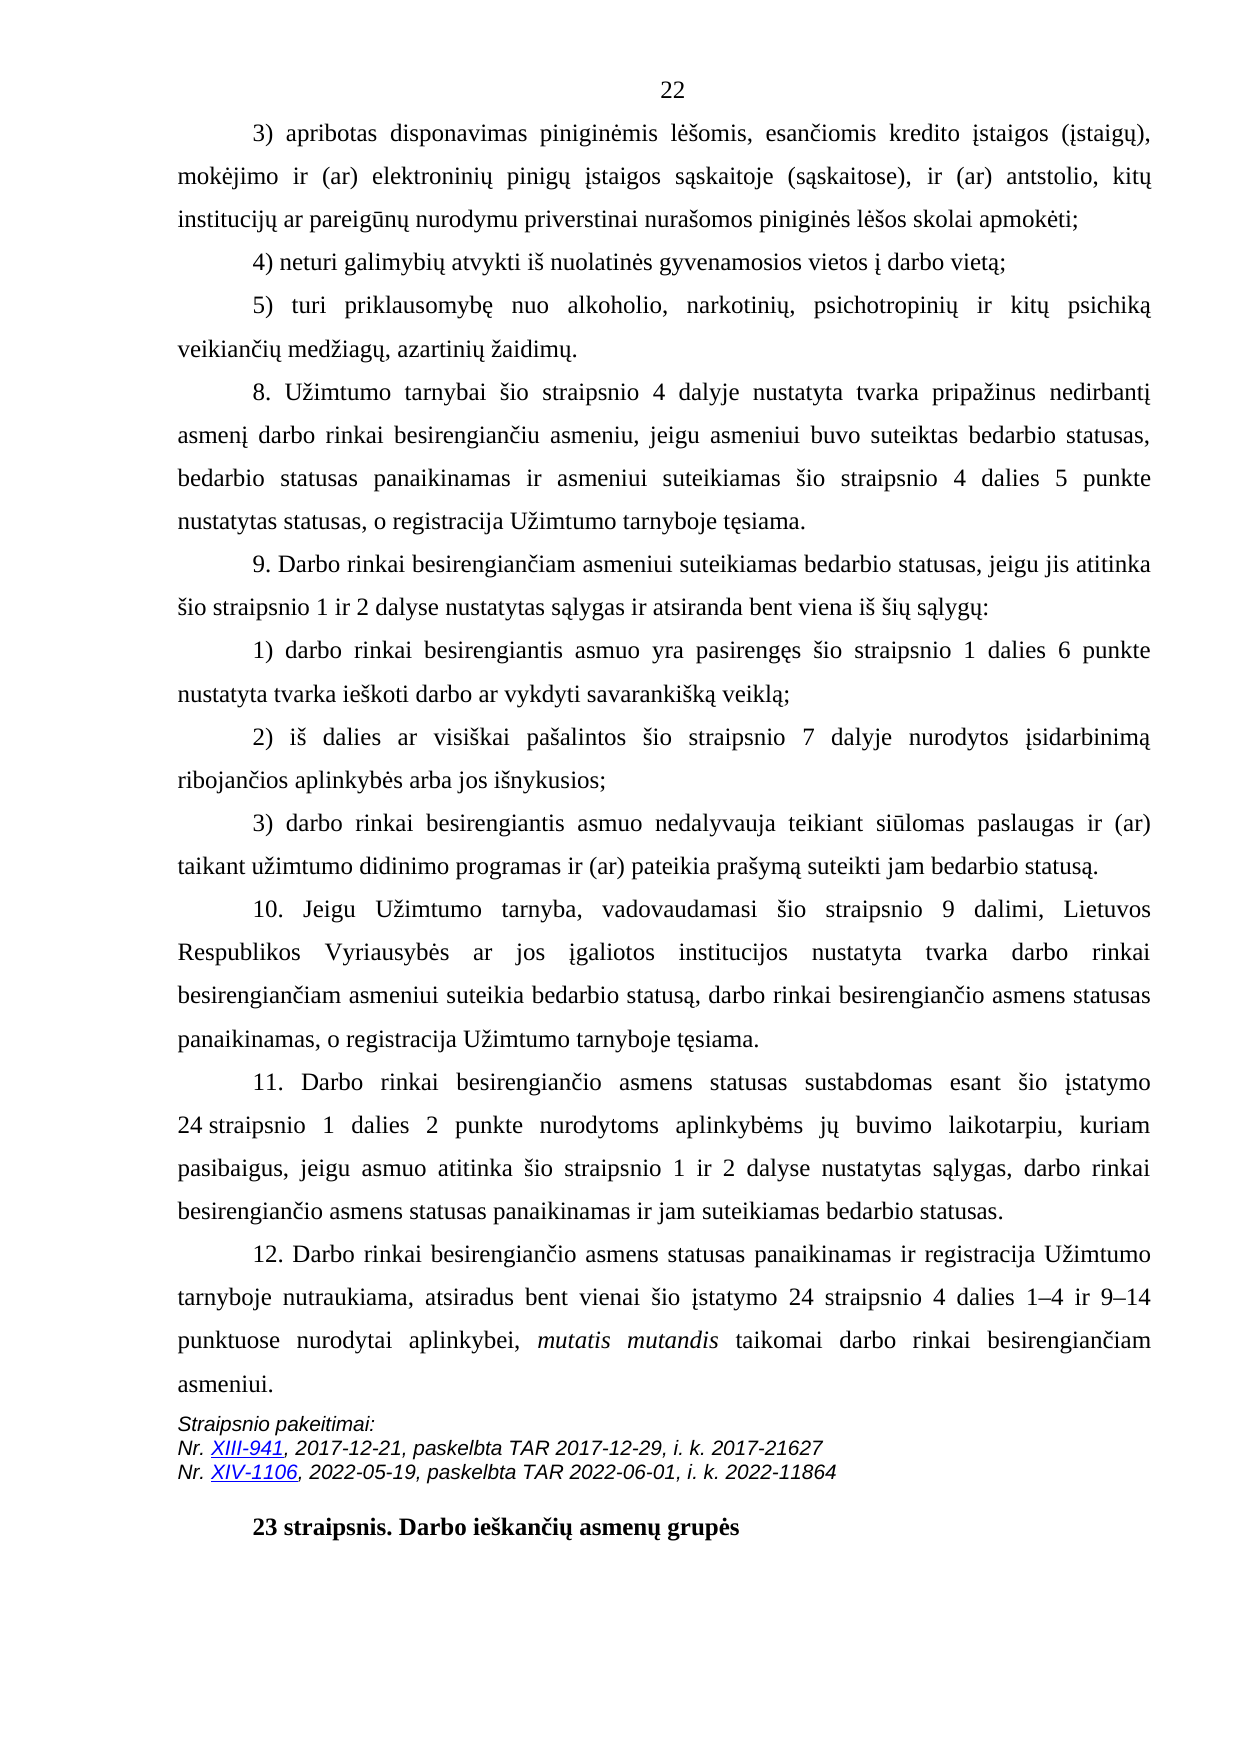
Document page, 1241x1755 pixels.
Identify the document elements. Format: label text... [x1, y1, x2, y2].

text 23 straipsnis. Darbo ieškančių asmenų grupės [177, 1512, 1152, 1541]
text 3) darbo rinkai besirengiantis asmuo nedalyvauja teikiant siūlomas paslaugas ir (ar) taikant užimtumo didinimo programas ir (ar) pateikia prašymą suteikti jam bedarbio statusą. [177, 808, 1152, 880]
text Nr. XIII-941, 2017-12-21, paskelbta TAR 2017-12-29, i. k. 2017-21627 [177, 1436, 1152, 1460]
text 10. Jeigu Užimtumo tarnyba, vadovaudamasi šio straipsnio 9 dalimi, Lietuvos Respublikos Vyriausybės ar jos įgaliotos institucijos nustatyta tvarka darbo rinkai besirengiančiam asmeniui suteikia bedarbio statusą, darbo rinkai besirengiančio asmens statusas panaikinamas, o registracija Užimtumo tarnyboje tęsiama. [177, 894, 1152, 1052]
text Straipsnio pakeitimai: [177, 1412, 1152, 1436]
text 11. Darbo rinkai besirengiančio asmens statusas sustabdomas esant šio įstatymo 24 straipsnio 1 dalies 2 punkte nurodytoms aplinkybėms jų buvimo laikotarpiu, kuriam pasibaigus, jeigu asmuo atitinka šio straipsnio 1 ir 2 dalyse nustatytas sąlygas, darbo rinkai besirengiančio asmens statusas panaikinamas ir jam suteikiamas bedarbio statusas. [177, 1067, 1152, 1225]
text 2) iš dalies ar visiškai pašalintos šio straipsnio 7 dalyje nurodytos įsidarbinimą ribojančios aplinkybės arba jos išnykusios; [177, 722, 1152, 794]
text 1) darbo rinkai besirengiantis asmuo yra pasirengęs šio straipsnio 1 dalies 6 punkte nustatyta tvarka ieškoti darbo ar vykdyti savarankišką veiklą; [177, 636, 1152, 707]
text 9. Darbo rinkai besirengiančiam asmeniui suteikiamas bedarbio statusas, jeigu jis atitinka šio straipsnio 1 ir 2 dalyse nustatytas sąlygas ir atsiranda bent viena iš šių sąlygų: [177, 549, 1152, 621]
text Nr. XIV-1106, 2022-05-19, paskelbta TAR 2022-06-01, i. k. 2022-11864 [177, 1460, 1152, 1484]
text 3) apribotas disponavimas piniginėmis lėšomis, esančiomis kredito įstaigos (įstaigų), mokėjimo ir (ar) elektroninių pinigų įstaigos sąskaitoje (sąskaitose), ir (ar) antstolio, kitų institucijų ar pareigūnų nurodymu priverstinai nurašomos piniginės lėšos skolai apmokėti; [177, 118, 1152, 233]
text 8. Užimtumo tarnybai šio straipsnio 4 dalyje nustatyta tvarka pripažinus nedirbantį asmenį darbo rinkai besirengiančiu asmeniu, jeigu asmeniui buvo suteiktas bedarbio statusas, bedarbio statusas panaikinamas ir asmeniui suteikiamas šio straipsnio 4 dalies 5 punkte nustatytas statusas, o registracija Užimtumo tarnyboje tęsiama. [177, 377, 1152, 535]
text 5) turi priklausomybę nuo alkoholio, narkotinių, psichotropinių ir kitų psichiką veikiančių medžiagų, azartinių žaidimų. [177, 291, 1152, 362]
text 4) neturi galimybių atvykti iš nuolatinės gyvenamosios vietos į darbo vietą; [177, 247, 1152, 276]
text 12. Darbo rinkai besirengiančio asmens statusas panaikinamas ir registracija Užimtumo tarnyboje nutraukiama, atsiradus bent vienai šio įstatymo 24 straipsnio 4 dalies 1–4 ir 9–14 punktuose nurodytai aplinkybei, mutatis mutandis taikomai darbo rinkai besirengiančiam asmeniui. [177, 1239, 1152, 1397]
